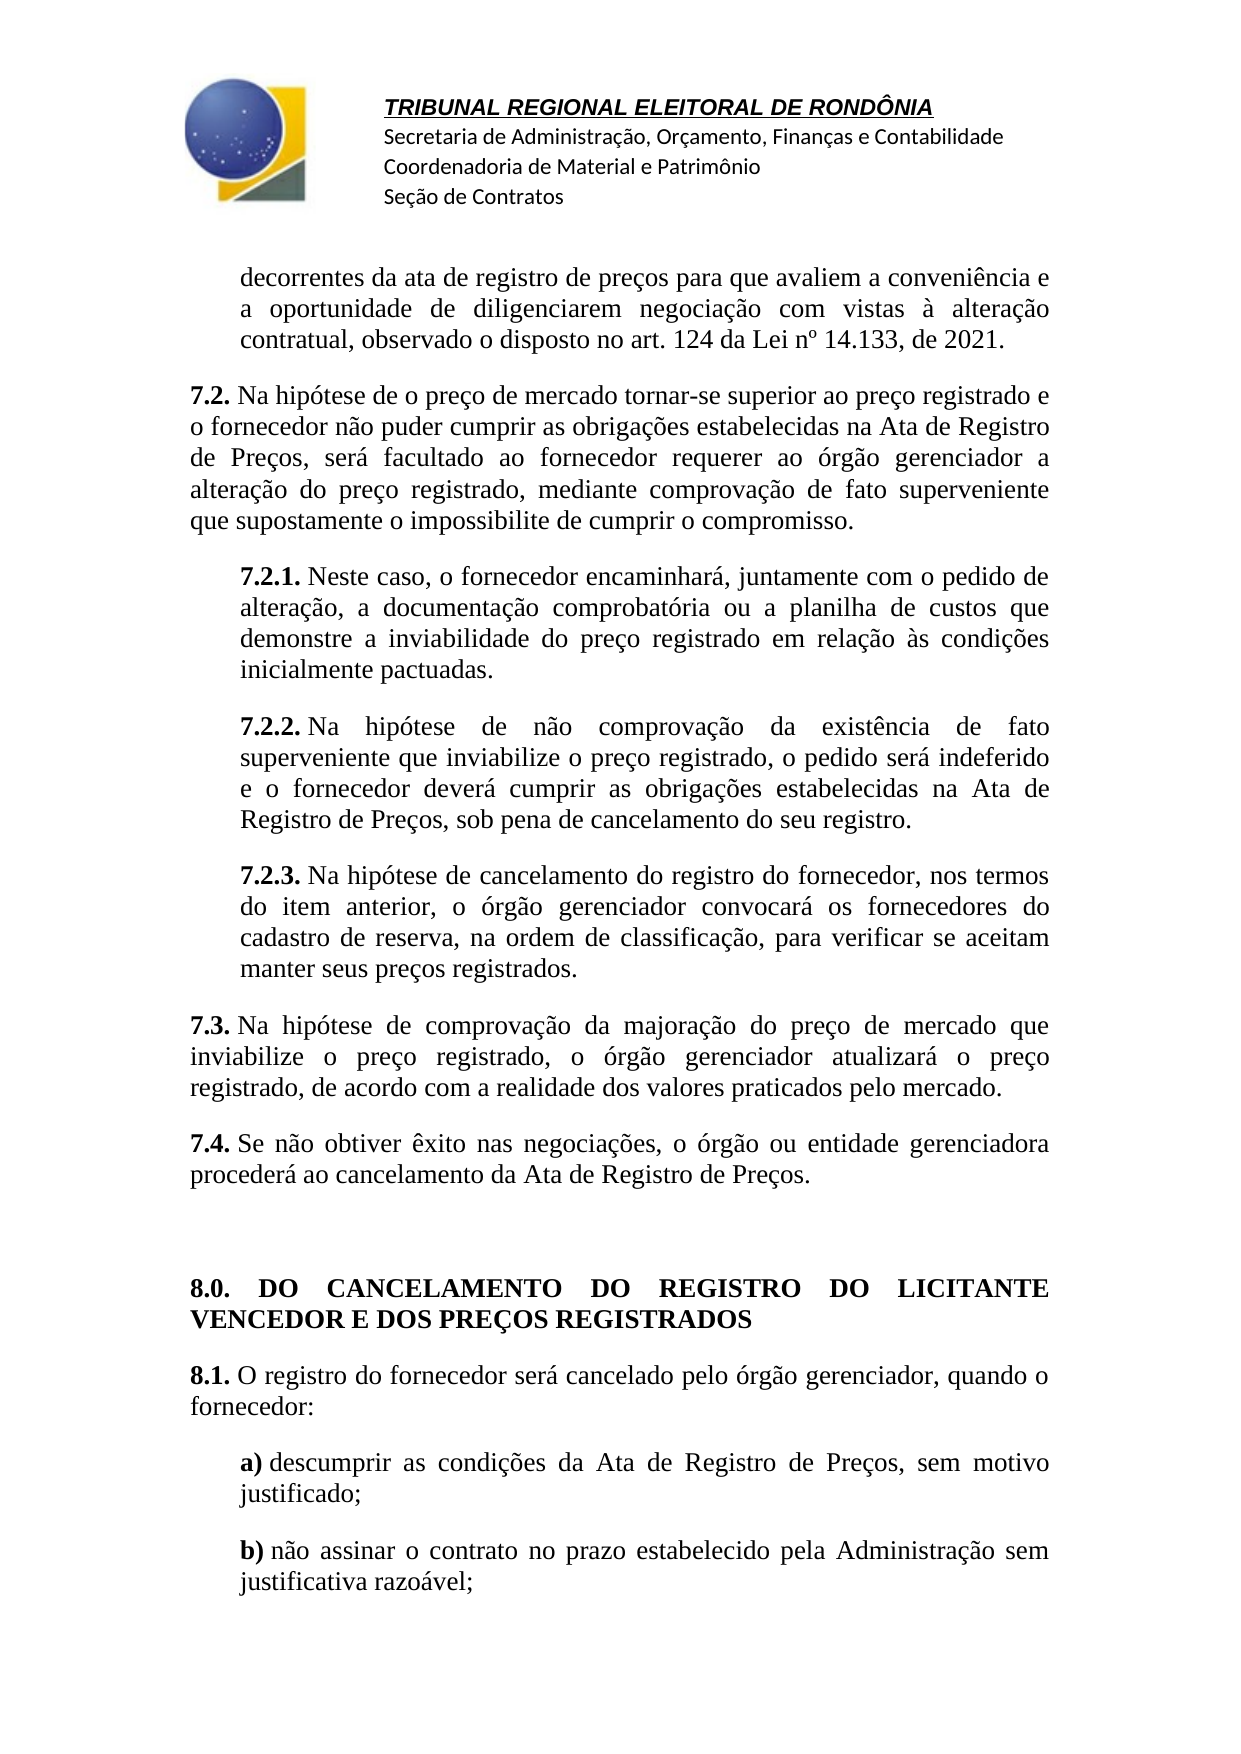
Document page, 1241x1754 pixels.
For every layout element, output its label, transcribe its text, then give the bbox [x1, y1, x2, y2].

text decorrentes da ata de registro de preços para que avaliem a conveniência e a oportunidade de diligenciarem negociação com vistas à alteração contratual, observado o disposto no art. 124 da Lei nº 14.133, de 2021. [240, 261, 1051, 354]
text a) descumprir as condições da Ata de Registro de Preços, sem motivo justificado; [240, 1446, 1051, 1509]
text 7.2.2. Na hipótese de não comprovação da existência de fato superveniente que inviabilize o preço registrado, o pedido será indeferido e o fornecedor deverá cumprir as obrigações estabelecidas na Ata de Registro de Preços, sob pena de cancelamento do seu registro. [240, 709, 1051, 834]
text 7.3. Na hipótese de comprovação da majoração do preço de mercado que inviabilize o preço registrado, o órgão gerenciador atualizará o preço registrado, de acordo com a realidade dos valores praticados pelo mercado. [190, 1009, 1051, 1102]
text 7.2. Na hipótese de o preço de mercado tornar-se superior ao preço registrado e o fornecedor não puder cumprir as obrigações estabelecidas na Ata de Registro de Preços, será facultado ao fornecedor requerer ao órgão gerenciador a alteração do preço registrado, mediante comprovação de fato superveniente que supostamente o impossibilite de cumprir o compromisso. [190, 379, 1051, 535]
text 7.2.3. Na hipótese de cancelamento do registro do fornecedor, nos termos do item anterior, o órgão gerenciador convocará os fornecedores do cadastro de reserva, na ordem de classificação, para verificar se aceitam manter seus preços registrados. [240, 859, 1051, 984]
text 7.2.1. Neste caso, o fornecedor encaminhará, juntamente com o pedido de alteração, a documentação comprobatória ou a planilha de custos que demonstre a inviabilidade do preço registrado em relação às condições inicialmente pactuadas. [240, 560, 1051, 684]
text 8.0. DO CANCELAMENTO DO REGISTRO DO LICITANTE VENCEDOR E DOS PREÇOS REGISTRADOS [190, 1272, 1051, 1334]
text 7.4. Se não obtiver êxito nas negociações, o órgão ou entidade gerenciadora procederá ao cancelamento da Ata de Registro de Preços. [190, 1127, 1051, 1189]
text b) não assinar o contrato no prazo estabelecido pela Administração sem justificativa razoável; [240, 1534, 1051, 1596]
text 8.1. O registro do fornecedor será cancelado pelo órgão gerenciador, quando o fornecedor: [190, 1359, 1051, 1421]
